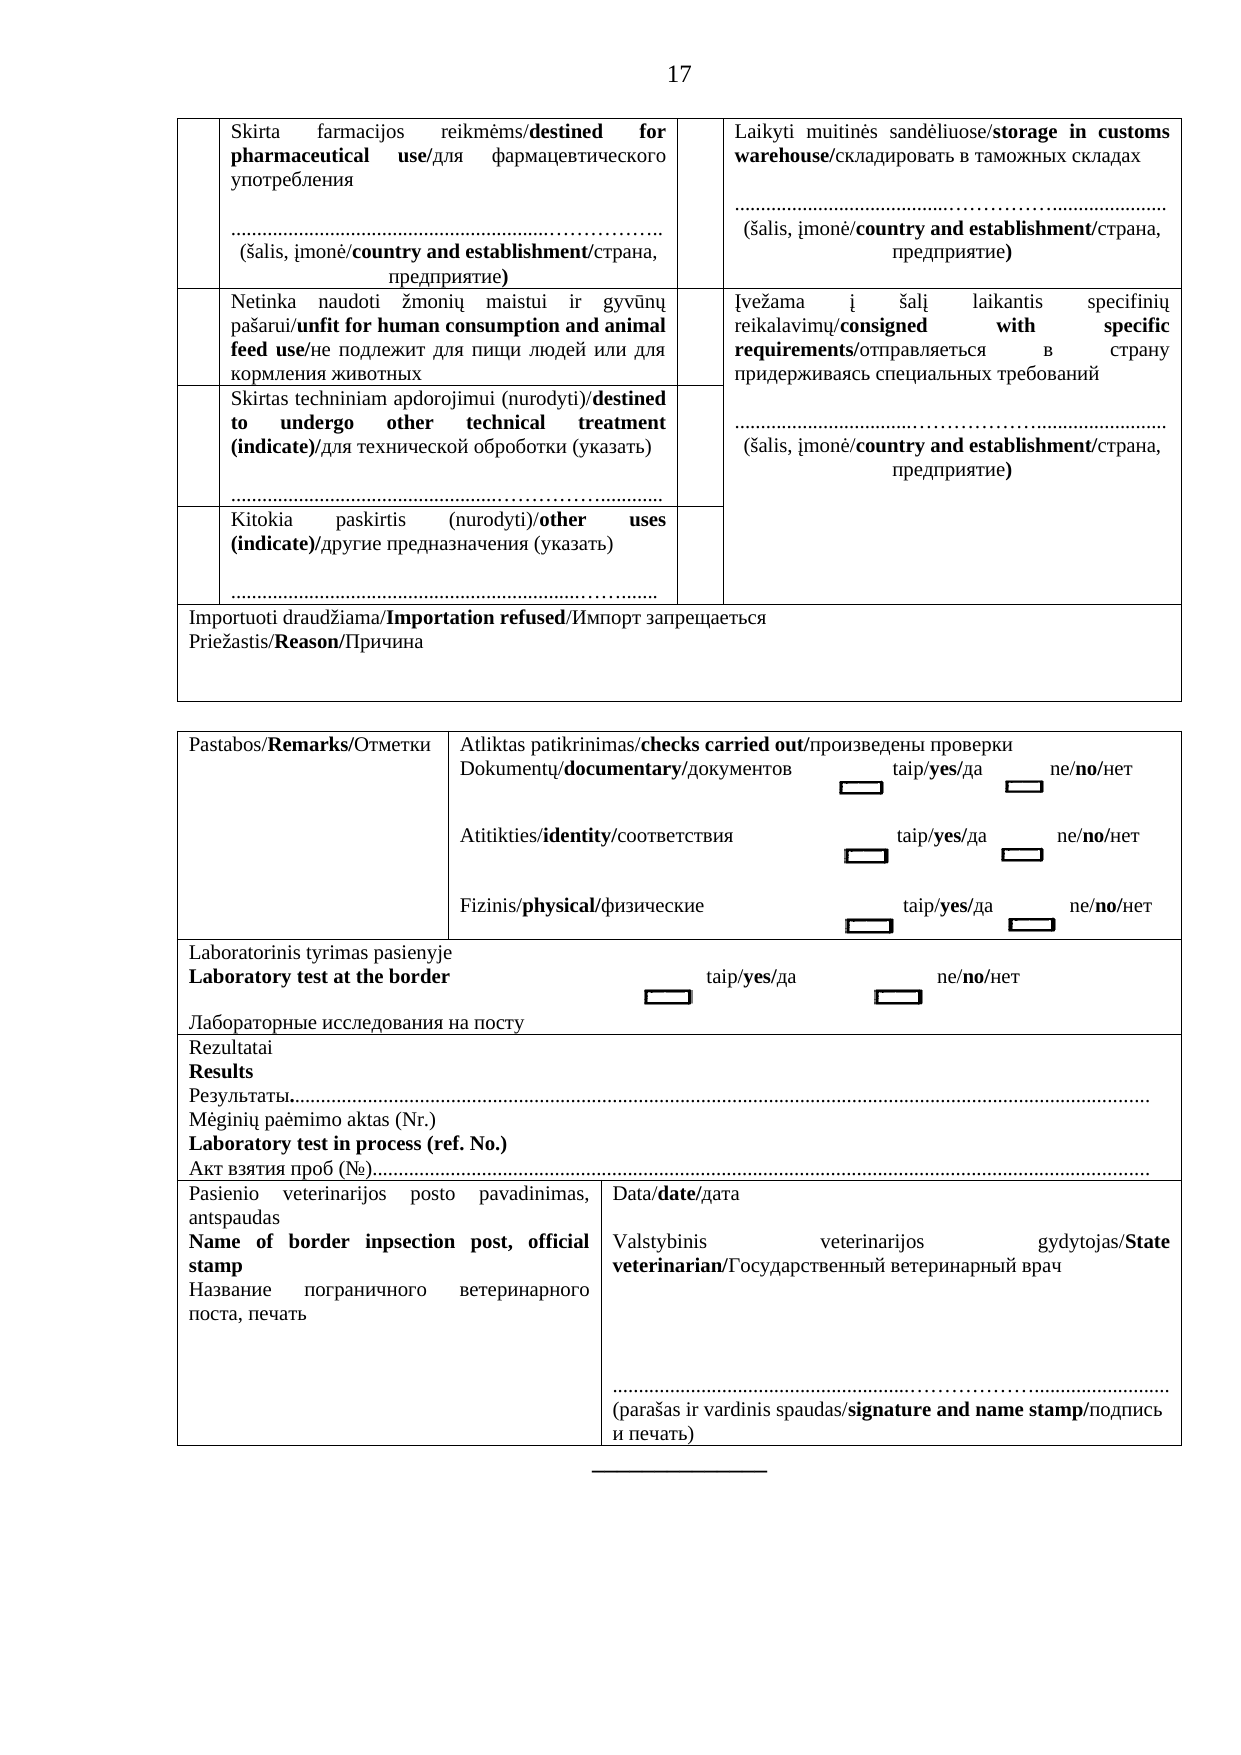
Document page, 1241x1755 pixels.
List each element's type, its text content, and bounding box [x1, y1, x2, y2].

table_cell Pasienio veterinarijos posto pavadinimas, antspaudas Name of border inpsection post, official stamp Название пограничного ветеринарного поста, печать [178, 1181, 601, 1445]
table_cell [178, 386, 219, 506]
table_cell [678, 119, 723, 288]
table_cell [178, 119, 219, 288]
table_cell [678, 386, 723, 506]
table_cell Rezultatai Results Результаты.. Mėginių paėmimo aktas (Nr.) Laboratory test in process (ref. No.) Акт взятия проб (№). [178, 1035, 1181, 1179]
table_cell Importuoti draudžiama/Importation refused/Импорт запрещаеться Priežastis/Reason/Причина [178, 605, 1181, 701]
table_cell Data/date/дата Valstybinis veterinarijos gydytojas/State veterinarian/Государственный ветеринарный врач .........................................................……………….......................... (parašas ir vardinis spaudas/signature and name stamp/подпись и печать) [602, 1181, 1181, 1445]
table_cell Įvežama į šalį laikantis specifinių reikalavimų/consigned with specific requirements/отправляеться в страну придерживаясь специальных требований ..................................………………......................... (šalis, įmonė/country and establishment/страна, предприятие) [724, 289, 1181, 603]
table_cell Laikyti muitinės sandėliuose/storage in customs warehouse/складировать в таможных складах .........................................……………...................... (šalis, įmonė/country and establishment/страна, предприятие) [724, 119, 1181, 288]
table_cell [178, 289, 219, 385]
table_cell Laboratorinis tyrimas pasienyje Laboratory test at the border taip/yes/да ne/no/нет Лабораторные исследования на посту [178, 940, 1181, 1034]
table_cell Skirta farmacijos reikmėms/destined for pharmaceutical use/для фармацевтического употребления .............................................................…………….. (šalis, įmonė/country and establishment/страна, предприятие) [220, 119, 677, 288]
table_cell [678, 507, 723, 603]
table_header Atliktas patikrinimas/checks carried out/произведены проверки Dokumentų/documentary/документов taip/yes/да ne/no/нет Atitikties/identity/соответствия taip/yes/да ne/no/нет Fizinis/physical/физические taip/yes/да ne/no/нет [449, 732, 1181, 939]
table_cell [678, 289, 723, 385]
text ______________ [177, 1446, 1181, 1475]
table_header Pastabos/Remarks/Отметки [178, 732, 448, 939]
table_cell [178, 507, 219, 603]
table_cell Netinka naudoti žmonių maistui ir gyvūnų pašarui/unfit for human consumption and animal feed use/не подлежит для пищи людей или для кормления животных [220, 289, 677, 385]
table_cell Skirtas techniniam apdorojimui (nurodyti)/destined to undergo other technical treatment (indicate)/для технической оброботки (указать) ...................................................……………............ [220, 386, 677, 506]
table_cell Kitokia paskirtis (nurodyti)/other uses (indicate)/другие предназначения (указать) ...................................................................……....... [220, 507, 677, 603]
